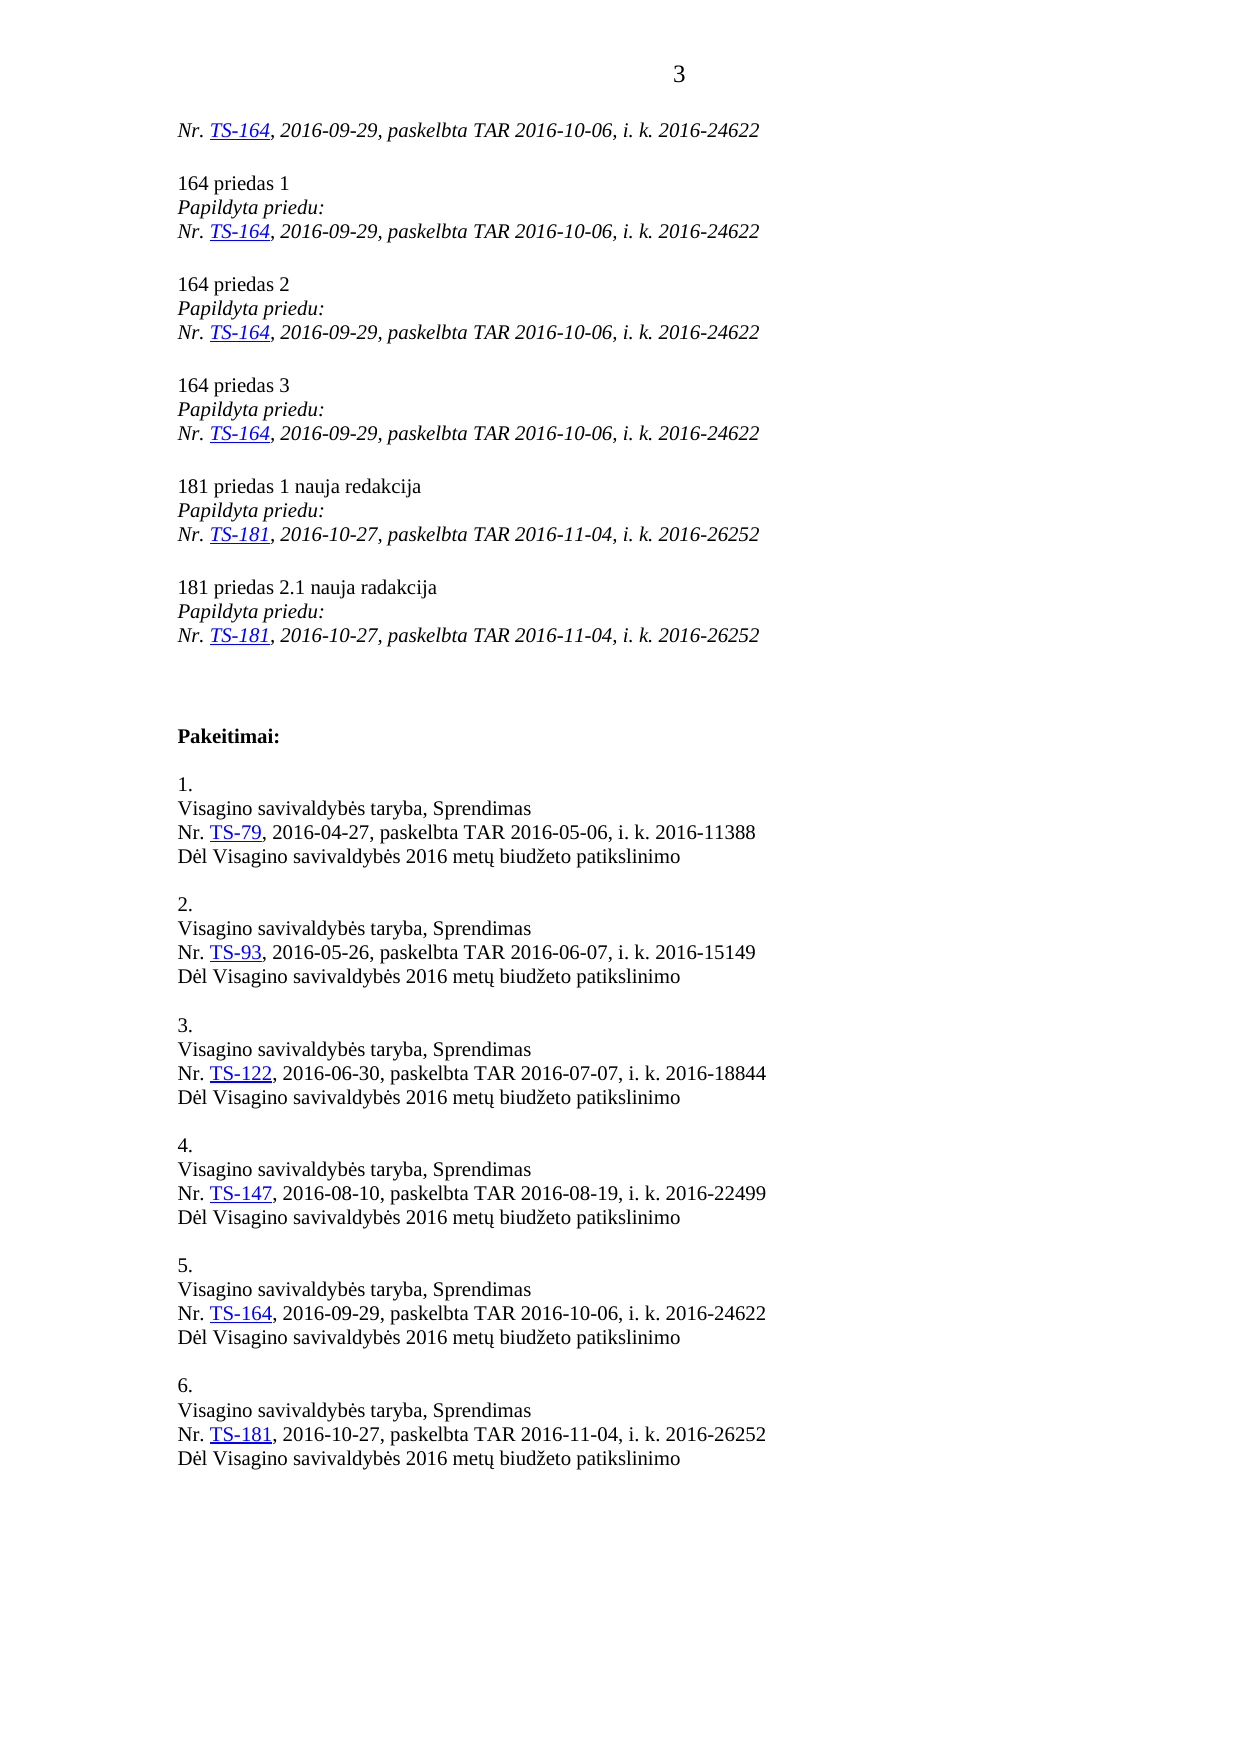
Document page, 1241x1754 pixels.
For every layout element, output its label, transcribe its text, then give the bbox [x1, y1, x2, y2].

text Papildyta priedu: [177, 397, 1181, 421]
text Nr. TS-147, 2016-08-10, paskelbta TAR 2016-08-19, i. k. 2016-22499 [177, 1181, 1181, 1205]
text Papildyta priedu: [177, 195, 1181, 219]
text 181 priedas 2.1 nauja radakcija [177, 575, 1181, 599]
text Nr. TS-79, 2016-04-27, paskelbta TAR 2016-05-06, i. k. 2016-11388 [177, 820, 1181, 844]
text Papildyta priedu: [177, 599, 1181, 623]
text Dėl Visagino savivaldybės 2016 metų biudžeto patikslinimo [177, 1205, 1181, 1229]
text Nr. TS-164, 2016-09-29, paskelbta TAR 2016-10-06, i. k. 2016-24622 [177, 421, 1181, 445]
text Nr. TS-164, 2016-09-29, paskelbta TAR 2016-10-06, i. k. 2016-24622 [177, 1301, 1181, 1325]
text 164 priedas 3 [177, 373, 1181, 397]
text 164 priedas 2 [177, 272, 1181, 296]
text Dėl Visagino savivaldybės 2016 metų biudžeto patikslinimo [177, 1325, 1181, 1349]
text 4. [177, 1133, 1181, 1157]
text Nr. TS-164, 2016-09-29, paskelbta TAR 2016-10-06, i. k. 2016-24622 [177, 219, 1181, 243]
text Visagino savivaldybės taryba, Sprendimas [177, 916, 1181, 940]
text 1. [177, 772, 1181, 796]
text Papildyta priedu: [177, 296, 1181, 320]
text 181 priedas 1 nauja redakcija [177, 474, 1181, 498]
text Dėl Visagino savivaldybės 2016 metų biudžeto patikslinimo [177, 964, 1181, 988]
text Dėl Visagino savivaldybės 2016 metų biudžeto patikslinimo [177, 844, 1181, 868]
text 2. [177, 892, 1181, 916]
text Nr. TS-164, 2016-09-29, paskelbta TAR 2016-10-06, i. k. 2016-24622 [177, 320, 1181, 344]
text Nr. TS-181, 2016-10-27, paskelbta TAR 2016-11-04, i. k. 2016-26252 [177, 522, 1181, 546]
text 3. [177, 1012, 1181, 1037]
text Visagino savivaldybės taryba, Sprendimas [177, 1397, 1181, 1422]
text Visagino savivaldybės taryba, Sprendimas [177, 796, 1181, 820]
text Papildyta priedu: [177, 498, 1181, 522]
text Nr. TS-181, 2016-10-27, paskelbta TAR 2016-11-04, i. k. 2016-26252 [177, 623, 1181, 647]
text Visagino savivaldybės taryba, Sprendimas [177, 1277, 1181, 1301]
text Nr. TS-164, 2016-09-29, paskelbta TAR 2016-10-06, i. k. 2016-24622 [177, 118, 1181, 142]
text 5. [177, 1253, 1181, 1277]
text Dėl Visagino savivaldybės 2016 metų biudžeto patikslinimo [177, 1085, 1181, 1109]
text 164 priedas 1 [177, 171, 1181, 195]
text Visagino savivaldybės taryba, Sprendimas [177, 1037, 1181, 1061]
text Visagino savivaldybės taryba, Sprendimas [177, 1157, 1181, 1181]
text Nr. TS-122, 2016-06-30, paskelbta TAR 2016-07-07, i. k. 2016-18844 [177, 1061, 1181, 1085]
text 6. [177, 1373, 1181, 1397]
text Pakeitimai: [177, 724, 1181, 748]
text Dėl Visagino savivaldybės 2016 metų biudžeto patikslinimo [177, 1446, 1181, 1470]
text Nr. TS-93, 2016-05-26, paskelbta TAR 2016-06-07, i. k. 2016-15149 [177, 940, 1181, 964]
text Nr. TS-181, 2016-10-27, paskelbta TAR 2016-11-04, i. k. 2016-26252 [177, 1422, 1181, 1446]
